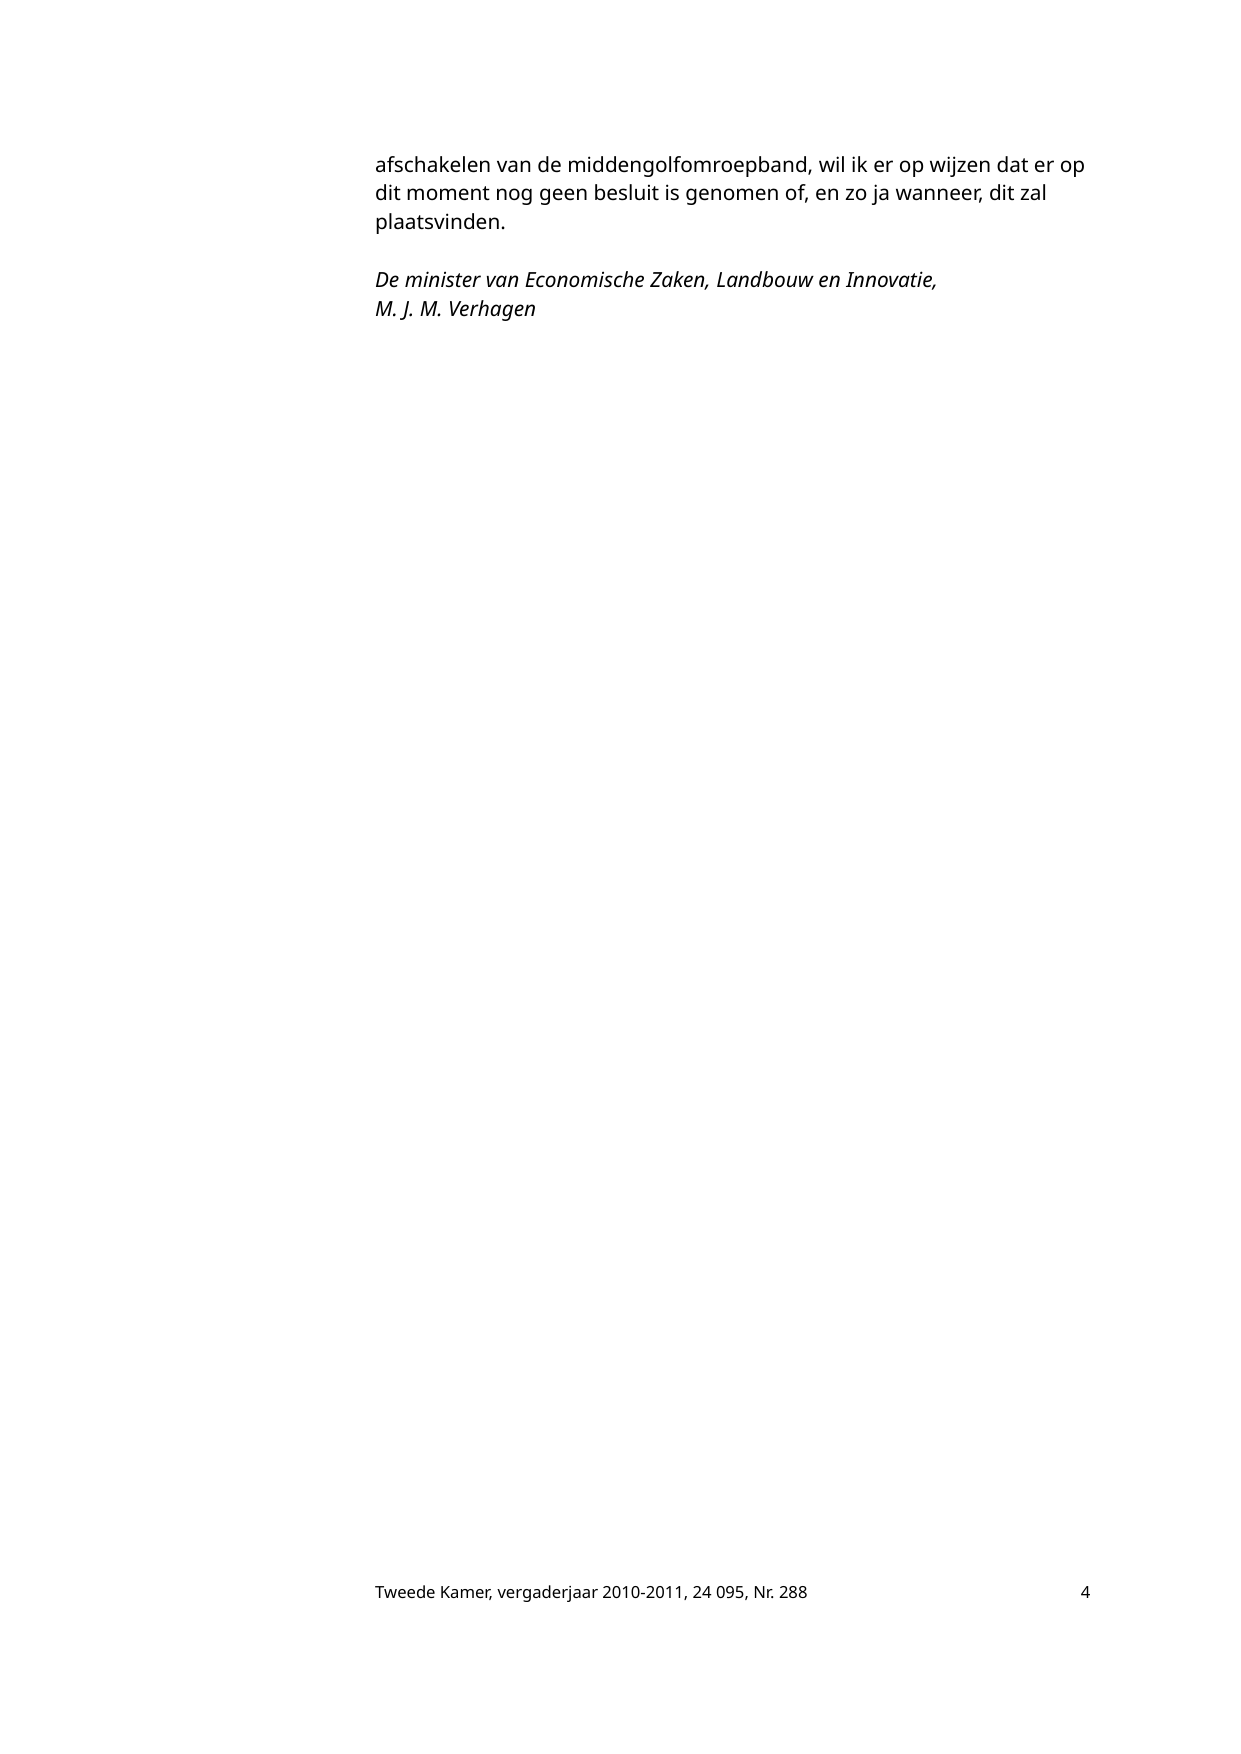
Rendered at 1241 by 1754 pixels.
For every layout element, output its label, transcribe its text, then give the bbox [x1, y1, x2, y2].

text Voor het komende digitaliseringstraject is nog het volgende van belang. Bij de uitgifte van de vergunningen voor digitale radio-omroep in de zogenaamde bovenregionale kavel (de kavel waarop de middengolf-, niet-landelijke commerciële en regionale publieke omroepen digitaliseren) is nog niet alle capaciteit uitgegeven. Binnenkort zullen de vergunninghouders binnen deze kavel de gelegenheid krijgen een aanvraag in te dienen voor aanvullende frequentiecapaciteit. Pas na deze uitgifte is definitief bekend welke partijen binnen de bovenregionale kavel gezamenlijk de exploitatie van digitale radio ter hand zullen gaan nemen. Om die reden zal de verplichting om binnen zes weken na vergunningverlening een samenwerkingsovereenkomst te sluiten, pas gelden nadat ook de uitgifte van de resterende capaciteit van de bovenregionale kavel heeft plaatsgevonden. Op die wijze krijgen partijen die digitaliseren via de bovenregionale kavel, waaronder dus ook de middengolfomroepen, meer tijd om invulling te geven aan hun digitaliseringsplicht. Meer concreet betekent dit dat partijen tot uiterlijk 31 januari 2012 de tijd hebben om de samenwerkingsovereenkomst(en) voor de bovenregionale kavel te sluiten. [375, 150, 1090, 264]
text M. J. M. Verhagen [375, 466, 1090, 494]
text De minister van Economische Zaken, Landbouw en Innovatie, [375, 437, 1090, 466]
text Daar waar Quality RTV BV in haar brief spreekt van een toekomstig afschakelen van de middengolfomroepband, wil ik er op wijzen dat er op dit moment nog geen besluit is genomen of, en zo ja wanneer, dit zal plaatsvinden. [375, 294, 1090, 407]
